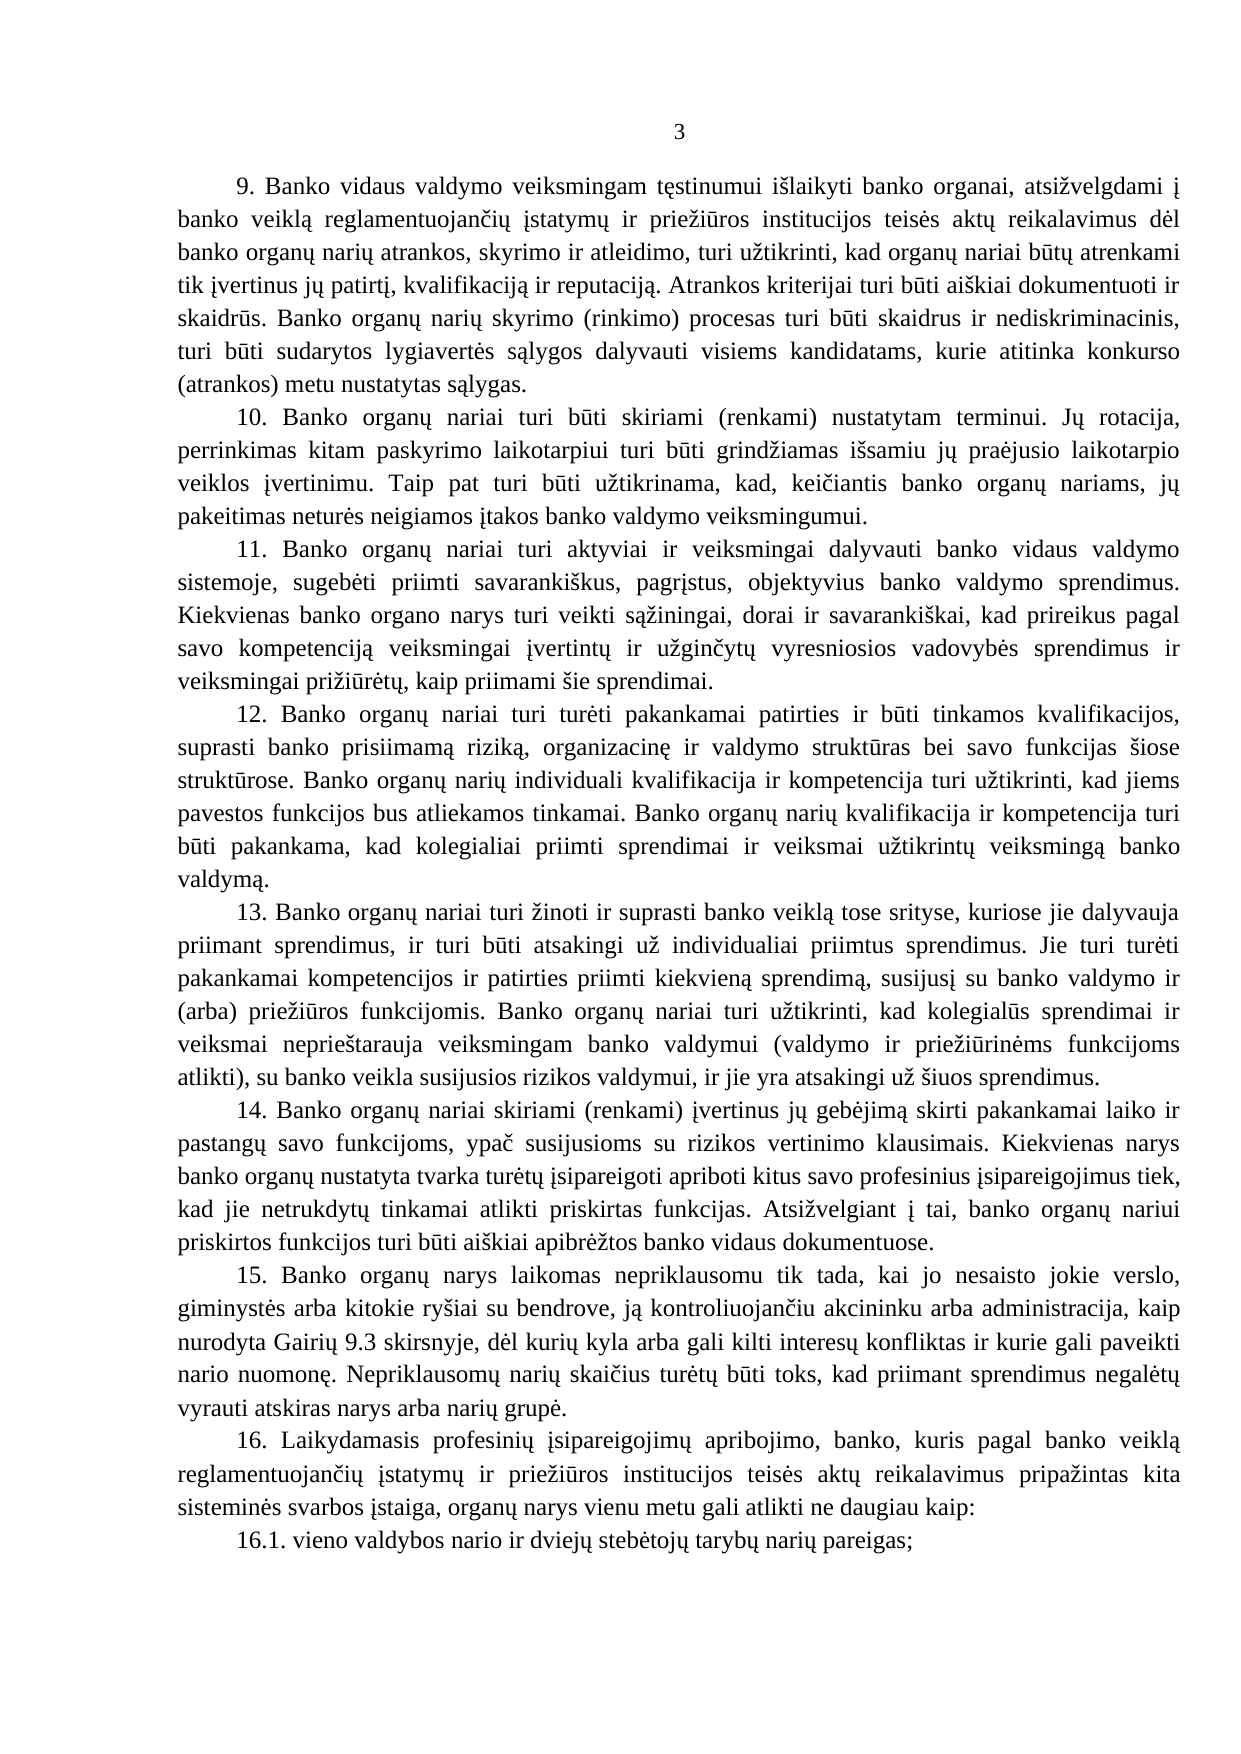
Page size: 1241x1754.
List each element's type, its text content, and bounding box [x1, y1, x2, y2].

text 16.1. vieno valdybos nario ir dviejų stebėtojų tarybų narių pareigas; [177, 1525, 1181, 1553]
text 10. Banko organų nariai turi būti skiriami (renkami) nustatytam terminui. Jų rotacija, perrinkimas kitam paskyrimo laikotarpiui turi būti grindžiamas išsamiu jų praėjusio laikotarpio veiklos įvertinimu. Taip pat turi būti užtikrinama, kad, keičiantis banko organų nariams, jų pakeitimas neturės neigiamos įtakos banko valdymo veiksmingumui. [177, 402, 1181, 530]
text 14. Banko organų nariai skiriami (renkami) įvertinus jų gebėjimą skirti pakankamai laiko ir pastangų savo funkcijoms, ypač susijusioms su rizikos vertinimo klausimais. Kiekvienas narys banko organų nustatyta tvarka turėtų įsipareigoti apriboti kitus savo profesinius įsipareigojimus tiek, kad jie netrukdytų tinkamai atlikti priskirtas funkcijas. Atsižvelgiant į tai, banko organų nariui priskirtos funkcijos turi būti aiškiai apibrėžtos banko vidaus dokumentuose. [177, 1095, 1181, 1256]
text 12. Banko organų nariai turi turėti pakankamai patirties ir būti tinkamos kvalifikacijos, suprasti banko prisiimamą riziką, organizacinę ir valdymo struktūras bei savo funkcijas šiose struktūrose. Banko organų narių individuali kvalifikacija ir kompetencija turi užtikrinti, kad jiems pavestos funkcijos bus atliekamos tinkamai. Banko organų narių kvalifikacija ir kompetencija turi būti pakankama, kad kolegialiai priimti sprendimai ir veiksmai užtikrintų veiksmingą banko valdymą. [177, 699, 1181, 893]
text 9. Banko vidaus valdymo veiksmingam tęstinumui išlaikyti banko organai, atsižvelgdami į banko veiklą reglamentuojančių įstatymų ir priežiūros institucijos teisės aktų reikalavimus dėl banko organų narių atrankos, skyrimo ir atleidimo, turi užtikrinti, kad organų nariai būtų atrenkami tik įvertinus jų patirtį, kvalifikaciją ir reputaciją. Atrankos kriterijai turi būti aiškiai dokumentuoti ir skaidrūs. Banko organų narių skyrimo (rinkimo) procesas turi būti skaidrus ir nediskriminacinis, turi būti sudarytos lygiavertės sąlygos dalyvauti visiems kandidatams, kurie atitinka konkurso (atrankos) metu nustatytas sąlygas. [177, 171, 1181, 398]
text 15. Banko organų narys laikomas nepriklausomu tik tada, kai jo nesaisto jokie verslo, giminystės arba kitokie ryšiai su bendrove, ją kontroliuojančiu akcininku arba administracija, kaip nurodyta Gairių 9.3 skirsnyje, dėl kurių kyla arba gali kilti interesų konfliktas ir kurie gali paveikti nario nuomonę. Nepriklausomų narių skaičius turėtų būti toks, kad priimant sprendimus negalėtų vyrauti atskiras narys arba narių grupė. [177, 1261, 1181, 1421]
text 11. Banko organų nariai turi aktyviai ir veiksmingai dalyvauti banko vidaus valdymo sistemoje, sugebėti priimti savarankiškus, pagrįstus, objektyvius banko valdymo sprendimus. Kiekvienas banko organo narys turi veikti sąžiningai, dorai ir savarankiškai, kad prireikus pagal savo kompetenciją veiksmingai įvertintų ir užginčytų vyresniosios vadovybės sprendimus ir veiksmingai prižiūrėtų, kaip priimami šie sprendimai. [177, 534, 1181, 695]
text 16. Laikydamasis profesinių įsipareigojimų apribojimo, banko, kuris pagal banko veiklą reglamentuojančių įstatymų ir priežiūros institucijos teisės aktų reikalavimus pripažintas kita sisteminės svarbos įstaiga, organų narys vienu metu gali atlikti ne daugiau kaip: [177, 1426, 1181, 1520]
text 13. Banko organų nariai turi žinoti ir suprasti banko veiklą tose srityse, kuriose jie dalyvauja priimant sprendimus, ir turi būti atsakingi už individualiai priimtus sprendimus. Jie turi turėti pakankamai kompetencijos ir patirties priimti kiekvieną sprendimą, susijusį su banko valdymo ir (arba) priežiūros funkcijomis. Banko organų nariai turi užtikrinti, kad kolegialūs sprendimai ir veiksmai neprieštarauja veiksmingam banko valdymui (valdymo ir priežiūrinėms funkcijoms atlikti), su banko veikla susijusios rizikos valdymui, ir jie yra atsakingi už šiuos sprendimus. [177, 897, 1181, 1091]
